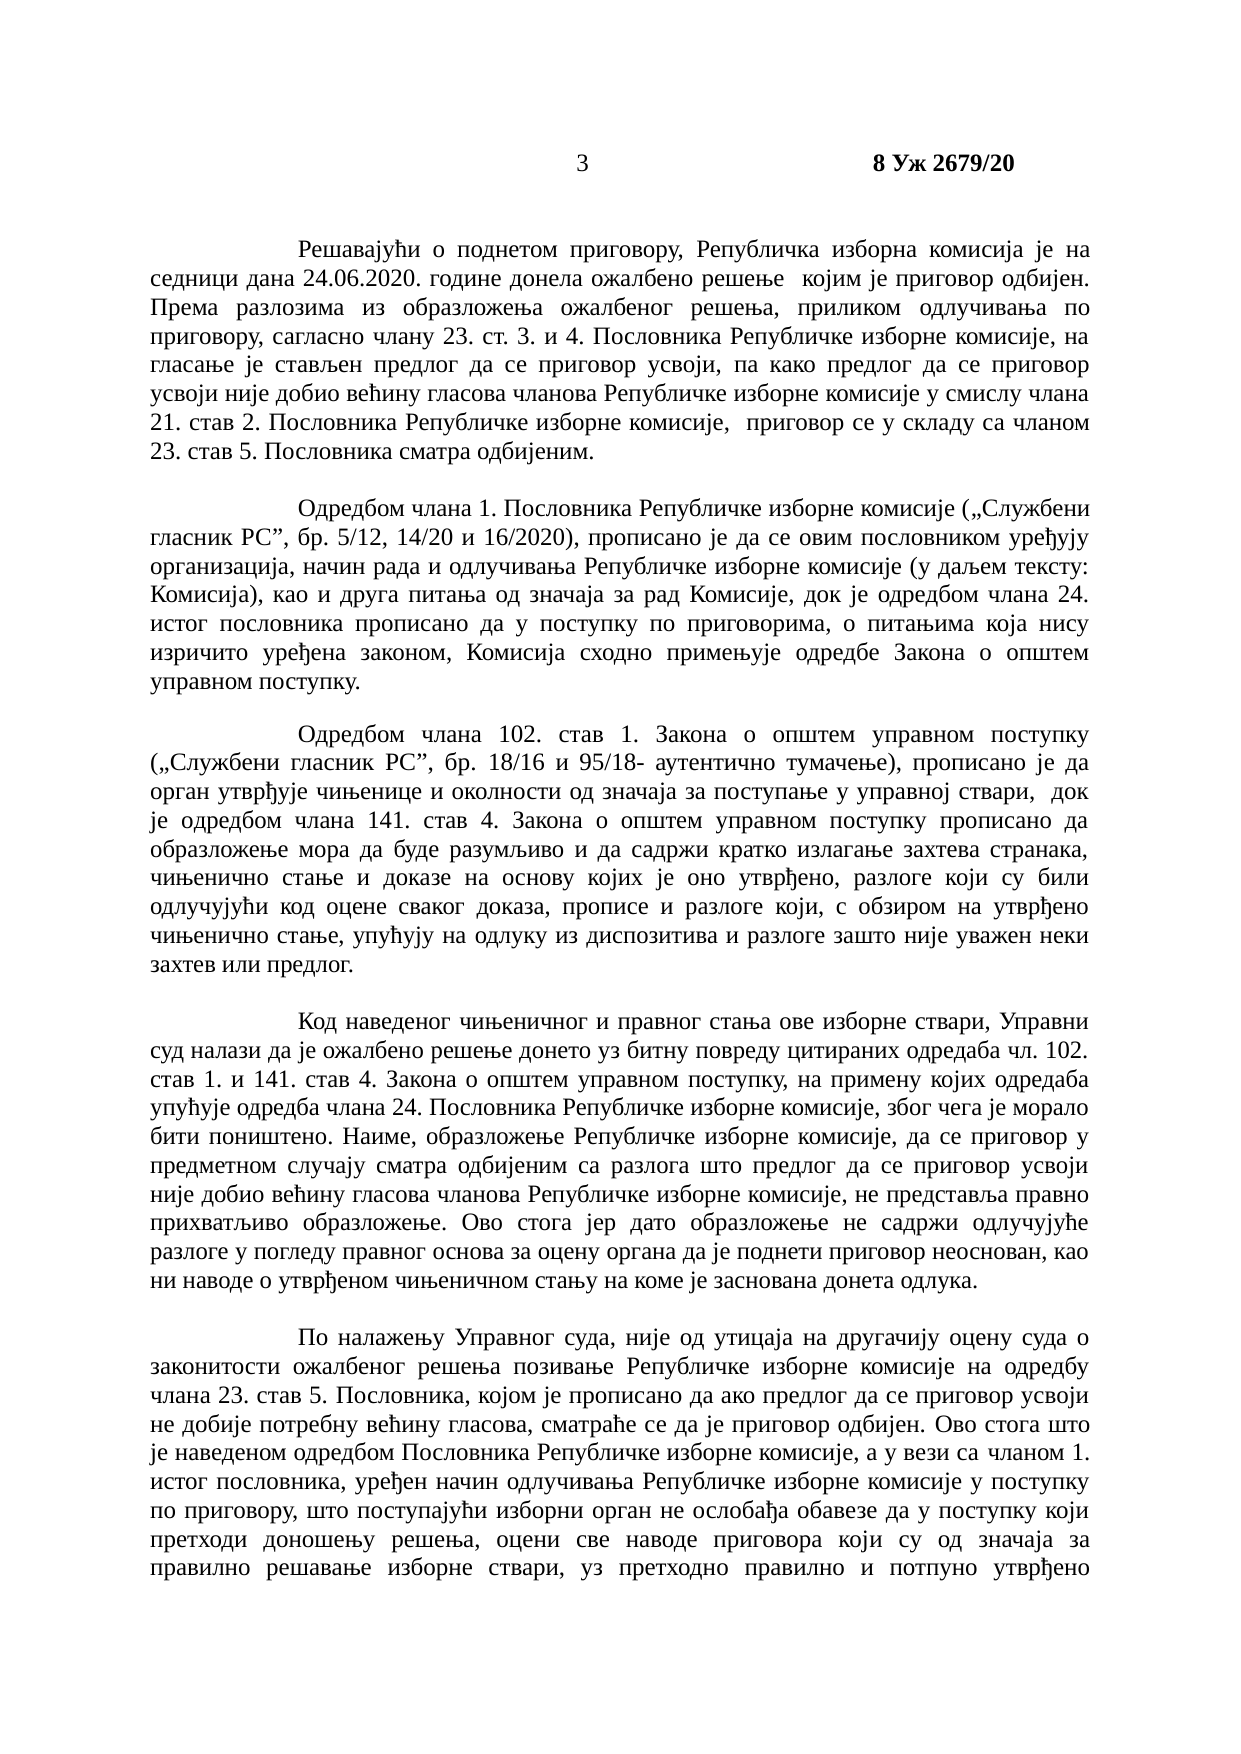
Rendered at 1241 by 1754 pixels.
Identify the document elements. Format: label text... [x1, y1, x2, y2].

text Решавајући о поднетом приговору, Републичка изборна комисија је на седници дана 24.06.2020. године донела ожалбено решење којим је приговор одбијен. Према разлозима из образложења ожалбеног решења, приликом одлучивања по приговору, сагласно члану 23. ст. 3. и 4. Пословника Републичке изборне комисије, на гласање је стављен предлог да се приговор усвоји, па како предлог да се приговор усвоји није добио већину гласова чланова Републичке изборне комисије у смислу члана 21. став 2. Пословника Републичке изборне комисије, приговор се у складу са чланом 23. став 5. Пословника сматра одбијеним. [150, 234, 1090, 464]
text Одредбом члана 102. став 1. Закона о општем управном поступку („Службени гласник РС”, бр. 18/16 и 95/18- аутентично тумачење), прописано је да орган утврђује чињенице и околности од значаја за поступање у управној ствари, док је одредбом члана 141. став 4. Закона о општем управном поступку прописано да образложење мора да буде разумљиво и да садржи кратко излагање захтева странака, чињенично стање и доказе на основу којих је оно утврђено, разлоге који су били одлучујући код оцене сваког доказа, прописе и разлоге који, с обзиром на утврђено чињенично стање, упућују на одлуку из диспозитива и разлоге зашто није уважен неки захтев или предлог. [150, 719, 1090, 977]
text По налажењу Управног суда, није од утицаја на другачију оцену суда о законитости ожалбеног решења позивање Републичке изборне комисије на одредбу члана 23. став 5. Пословника, којом је прописано да ако предлог да се приговор усвоји не добије потребну већину гласова, сматраће се да је приговор одбијен. Ово стога што је наведеном одредбом Пословника Републичке изборне комисије, а у вези са чланом 1. истог пословника, уређен начин одлучивања Републичке изборне комисије у поступку по приговору, што поступајући изборни орган не ослобађа обавезе да у поступку који претходи доношењу решења, оцени све наводе приговора који су од значаја за правилно решавање изборне ствари, уз претходно правилно и потпуно утврђено [150, 1322, 1090, 1581]
text Код наведеног чињеничног и правног стања ове изборне ствари, Управни суд налази да је ожалбено решење донето уз битну повреду цитираних одредаба чл. 102. став 1. и 141. став 4. Закона о општем управном поступку, на примену којих одредаба упућује одредба члана 24. Пословника Републичке изборне комисије, због чега је морало бити поништено. Наиме, образложење Републичке изборне комисије, да се приговор у предметном случају сматра одбијеним са разлога што предлог да се приговор усвоји није добио већину гласова чланова Републичке изборне комисије, не представља правно прихватљиво образложење. Ово стога јер дато образложење не садржи одлучујуће разлоге у погледу правног основа за оцену органа да је поднети приговор неоснован, као ни наводе о утврђеном чињеничном стању на коме је заснована донета одлука. [150, 1006, 1090, 1294]
text Одредбом члана 1. Пословника Републичке изборне комисије („Службени гласник РС”, бр. 5/12, 14/20 и 16/2020), прописано је да се овим пословником уређују организација, начин рада и одлучивања Републичке изборне комисије (у даљем тексту: Комисија), као и друга питања од значаја за рад Комисије, док је одредбом члана 24. истог пословника прописано да у поступку по приговорима, о питањима која нису изричито уређена законом, Комисија сходно примењује одредбе Закона о општем управном поступку. [150, 493, 1090, 694]
